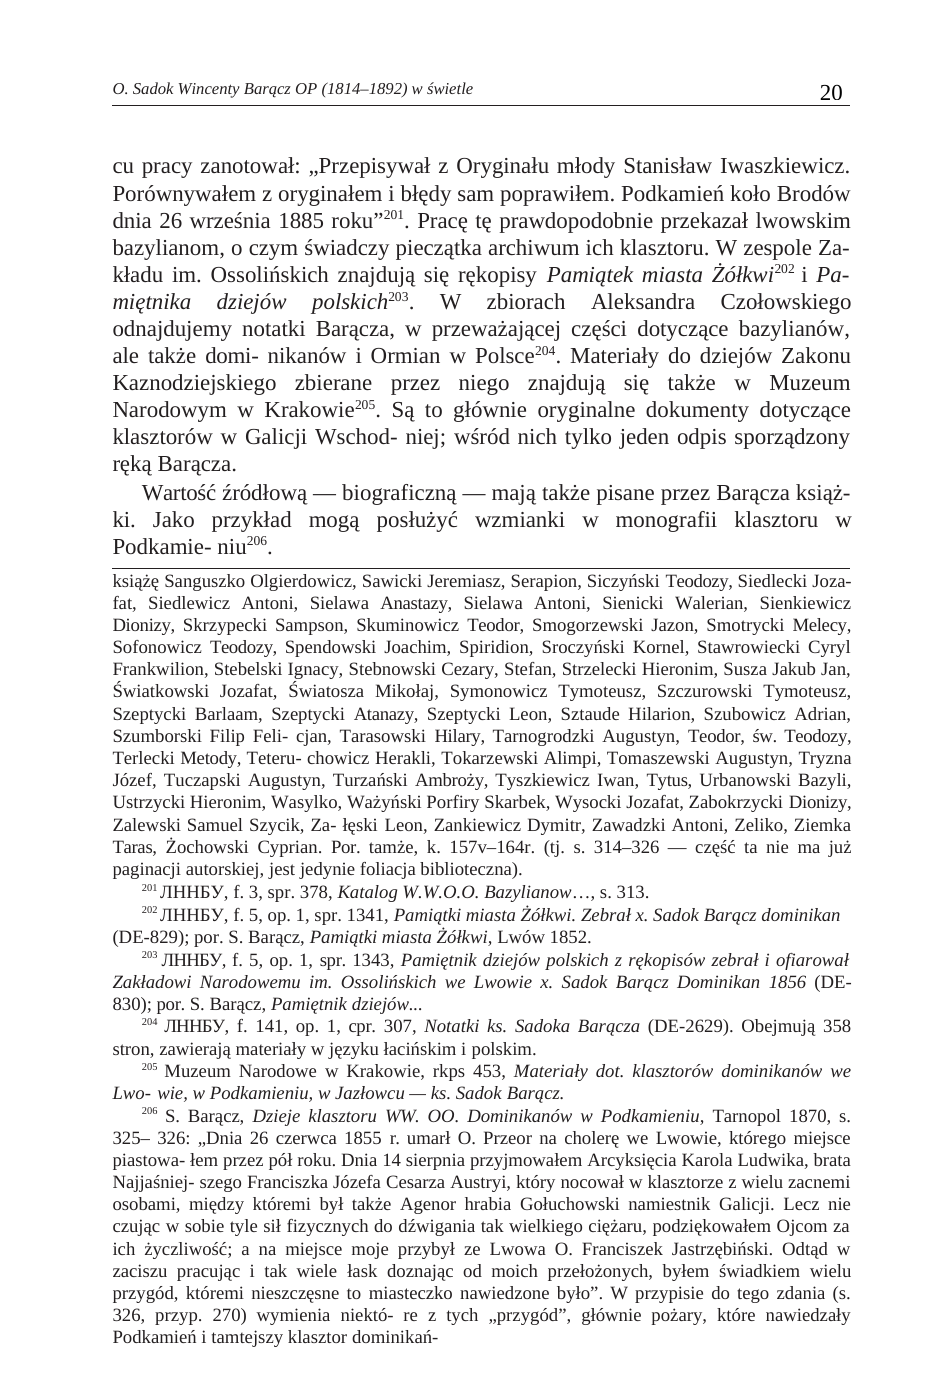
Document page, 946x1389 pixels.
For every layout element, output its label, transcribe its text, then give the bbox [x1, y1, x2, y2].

text 204 ЛННБУ, f. 141, оp. 1, сpr. 307, Notatki ks. Sadoka Barącza (DE-2629). Obejmują 358 stron, zawierają materiały w języku łacińskim i polskim. [112, 1015, 852, 1059]
text 206 S. Barącz, Dzieje klasztoru WW. OO. Dominikanów w Podkamieniu, Tarnopol 1870, s. 325– 326: „Dnia 26 czerwca 1855 r. umarł O. Przeor na cholerę we Lwowie, którego miejsce piastowa- łem przez pół roku. Dnia 14 sierpnia przyjmowałem Arcyksięcia Karola Ludwika, brata Najjaśniej- szego Franciszka Józefa Cesarza Austryi, który nocował w klasztorze z wielu zacnemi osobami, między któremi był także Agenor hrabia Gołuchowski namiestnik Galicji. Lecz nie czując w sobie tyle sił fizycznych do dźwigania tak wielkiego ciężaru, podziękowałem Ojcom za ich życzliwość; a na miejsce moje przybył ze Lwowa O. Franciszek Jastrzębiński. Odtąd w zaciszu pracując i tak wiele łask doznając od moich przełożonych, byłem świadkiem wielu przygód, któremi nieszczęsne to miasteczko nawiedzone było”. W przypisie do tego zdania (s. 326, przyp. 270) wymienia niektó- re z tych „przygód”, głównie pożary, które nawiedzały Podkamień i tamtejszy klasztor dominikań- [112, 1104, 852, 1348]
text (DE-829); por. S. Barącz, Pamiątki miasta Żółkwi, Lwów 1852. [112, 926, 862, 948]
text książę Sanguszko Olgierdowicz, Sawicki Jeremiasz, Serapion, Siczyński Teodozy, Siedlecki Joza- fat, Siedlewicz Antoni, Sielawa Anastazy, Sielawa Antoni, Sienicki Walerian, Sienkiewicz Dionizy, Skrzypecki Sampson, Skuminowicz Teodor, Smogorzewski Jazon, Smotrycki Melecy, Sofonowicz Teodozy, Spendowski Joachim, Spiridion, Sroczyński Kornel, Stawrowiecki Cyryl Frankwilion, Stebelski Ignacy, Stebnowski Cezary, Stefan, Strzelecki Hieronim, Susza Jakub Jan, Światkowski Jozafat, Światosza Mikołaj, Symonowicz Tymoteusz, Szczurowski Tymoteusz, Szeptycki Barlaam, Szeptycki Atanazy, Szeptycki Leon, Sztaude Hilarion, Szubowicz Adrian, Szumborski Filip Feli- cjan, Tarasowski Hilary, Tarnogrodzki Augustyn, Teodor, św. Teodozy, Terlecki Metody, Teteru- chowicz Herakli, Tokarzewski Alimpi, Tomaszewski Augustyn, Tryzna Józef, Tuczapski Augustyn, Turzański Ambroży, Tyszkiewicz Iwan, Tytus, Urbanowski Bazyli, Ustrzycki Hieronim, Wasylko, Ważyński Porfiry Skarbek, Wysocki Jozafat, Zabokrzycki Dionizy, Zalewski Samuel Szycik, Za- łęski Leon, Zankiewicz Dymitr, Zawadzki Antoni, Zeliko, Ziemka Taras, Żochowski Cyprian. Por. tamże, k. 157v–164r. (tj. s. 314–326 — część ta nie ma już paginacji autorskiej, jest jedynie foliacja biblioteczna). [112, 561, 852, 879]
text 202 ЛННБУ, f. 5, оp. 1, spr. 1341, Pamiątki miasta Żółkwi. Zebrał x. Sadok Barącz dominikan [142, 904, 862, 925]
text cu pracy zanotował: „Przepisywał z Oryginału młody Stanisław Iwaszkiewicz. Porównywałem z oryginałem i błędy sam poprawiłem. Podkamień koło Brodów dnia 26 września 1885 roku”201. Pracę tę prawdopodobnie przekazał lwowskim bazylianom, o czym świadczy pieczątka archiwum ich klasztoru. W zespole Za- kładu im. Ossolińskich znajdują się rękopisy Pamiątek miasta Żółkwi202 i Pa‑ miętnika dziejów polskich203. W zbiorach Aleksandra Czołowskiego odnajdujemy notatki Barącza, w przeważającej części dotyczące bazylianów, ale także domi- nikanów i Ormian w Polsce204. Materiały do dziejów Zakonu Kaznodziejskiego zbierane przez niego znajdują się także w Muzeum Narodowym w Krakowie205. Są to głównie oryginalne dokumenty dotyczące klasztorów w Galicji Wschod- niej; wśród nich tylko jeden odpis sporządzony ręką Barącza. [112, 153, 852, 477]
text 201 ЛННБУ, f. 3, spr. 378, Katalog W.W.O.O. Bazylianow…, s. 313. [142, 881, 862, 903]
text Wartość źródłową — biograficzną — mają także pisane przez Barącza książ- ki. Jako przykład mogą posłużyć wzmianki w monografii klasztoru w Podkamie- niu206. [112, 479, 852, 559]
text 203 ЛННБУ, f. 5, оp. 1, spr. 1343, Pamiętnik dziejów polskich z rękopisów zebrał i ofiarował Zakładowi Narodowemu im. Ossolińskich we Lwowie x. Sadok Barącz Dominikan 1856 (DE-830); por. S. Barącz, Pamiętnik dziejów... [112, 949, 852, 1014]
text 205 Muzeum Narodowe w Krakowie, rkps 453, Materiały dot. klasztorów dominikanów we Lwo‑ wie, w Podkamieniu, w Jazłowcu — ks. Sadok Barącz. [112, 1060, 852, 1104]
